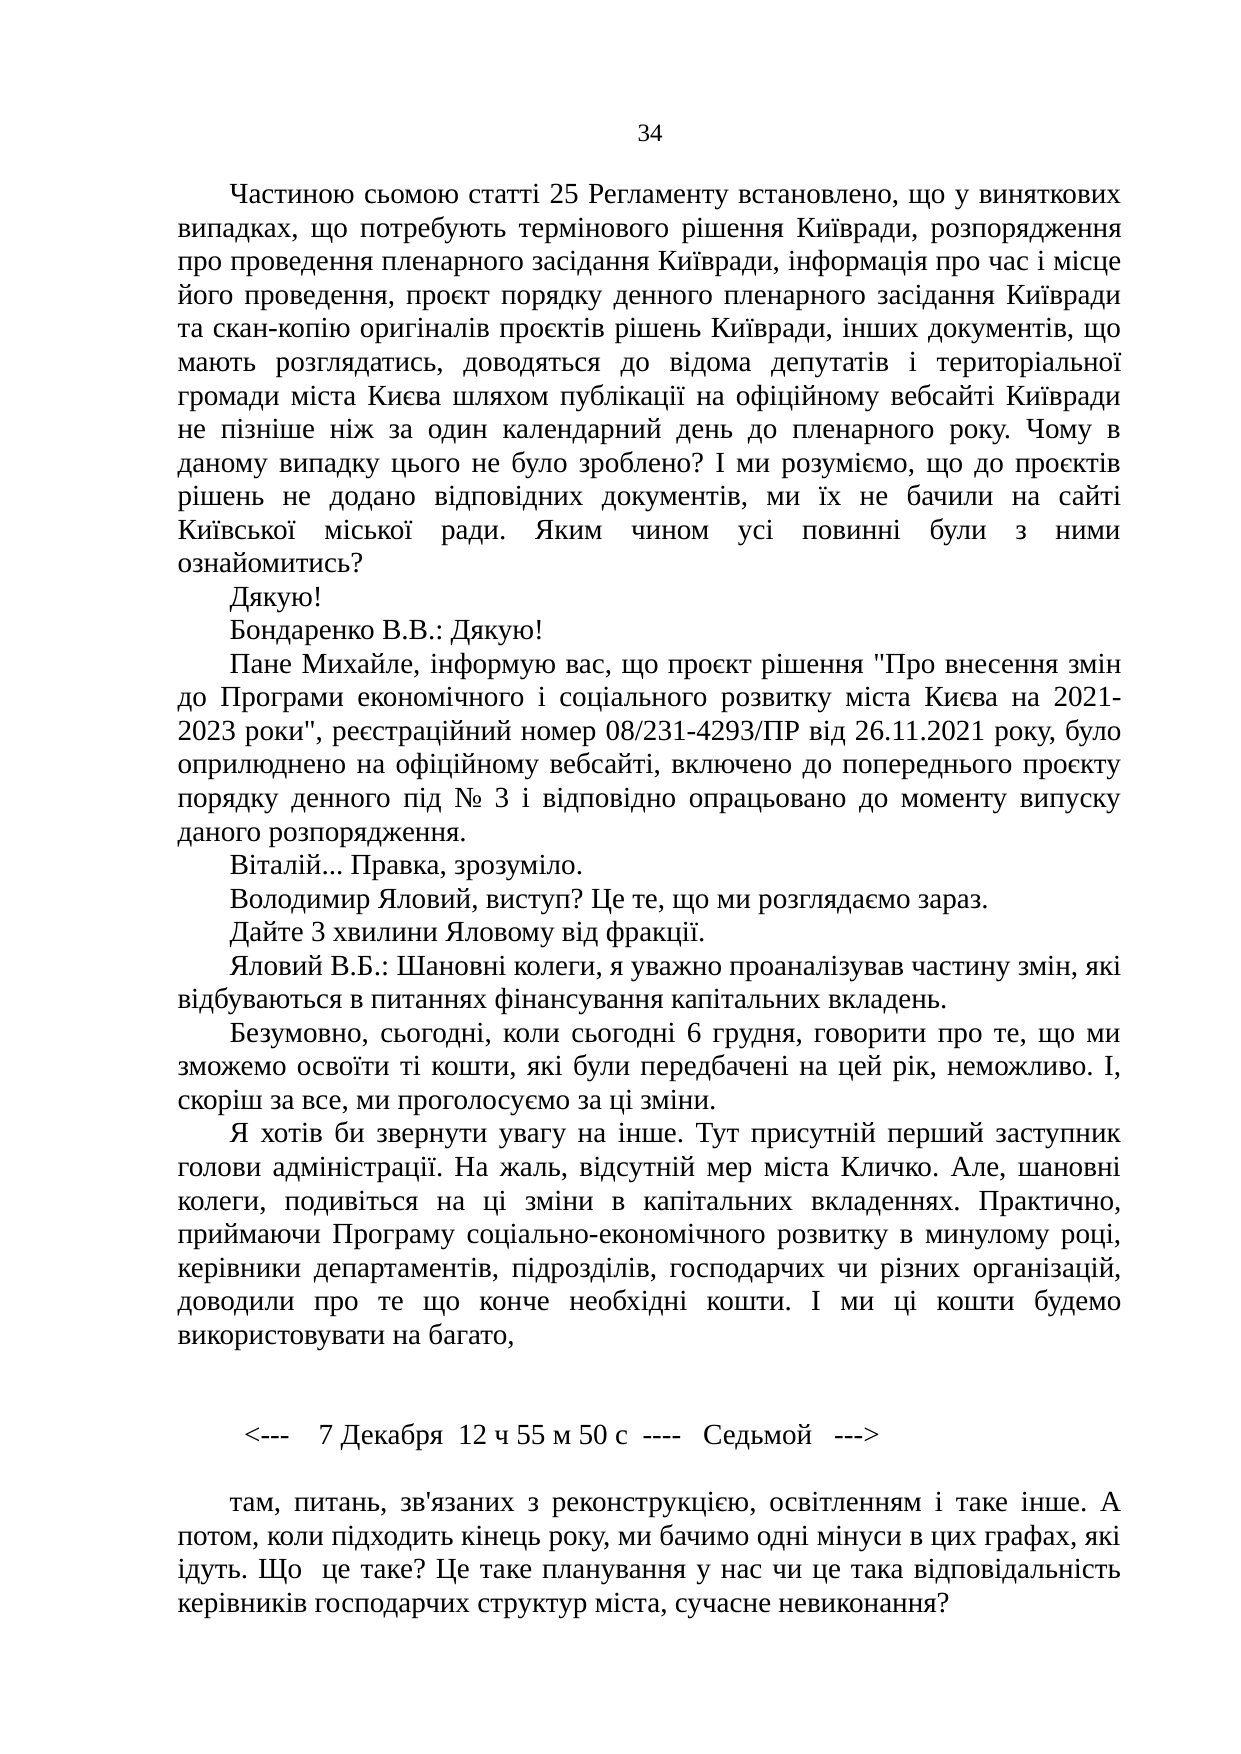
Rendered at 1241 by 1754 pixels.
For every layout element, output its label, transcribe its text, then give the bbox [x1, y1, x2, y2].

text Віталій... Правка, зрозуміло. [177, 847, 1122, 881]
text Дайте 3 хвилини Яловому від фракції. [177, 914, 1122, 948]
text Я хотів би звернути увагу на інше. Тут присутній перший заступник голови адміністрації. На жаль, відсутній мер міста Кличко. Але, шановні колеги, подивіться на ці зміни в капітальних вкладеннях. Практично, приймаючи Програму соціально-економічного розвитку в минулому році, керівники департаментів, підрозділів, господарчих чи різних організацій, доводили про те що конче необхідні кошти. І ми ці кошти будемо використовувати на багато, [177, 1116, 1122, 1350]
text Володимир Яловий, виступ? Це те, що ми розглядаємо зараз. [177, 881, 1122, 914]
text Частиною сьомою статті 25 Регламенту встановлено, що у виняткових випадках, що потребують термінового рішення Київради, розпорядження про проведення пленарного засідання Київради, інформація про час і місце його проведення, проєкт порядку денного пленарного засідання Київради та скан-копію оригіналів проєктів рішень Київради, інших документів, що мають розглядатись, доводяться до відома депутатів і територіальної громади міста Києва шляхом публікації на офіційному вебсайті Київради не пізніше ніж за один календарний день до пленарного року. Чому в даному випадку цього не було зроблено? І ми розуміємо, що до проєктів рішень не додано відповідних документів, ми їх не бачили на сайті Київської міської ради. Яким чином усі повинні були з ними ознайомитись? [177, 176, 1122, 579]
text Бондаренко В.В.: Дякую! [177, 612, 1122, 646]
text там, питань, зв'язаних з реконструкцією, освітленням і таке інше. А потом, коли підходить кінець року, ми бачимо одні мінуси в цих графах, які ідуть. Що це таке? Це таке планування у нас чи це така відповідальність керівників господарчих структур міста, сучасне невиконання? [177, 1484, 1122, 1619]
text Пане Михайле, інформую вас, що проєкт рішення "Про внесення змін до Програми економічного і соціального розвитку міста Києва на 2021-2023 роки", реєстраційний номер 08/231-4293/ПР від 26.11.2021 року, було оприлюднено на офіційному вебсайті, включено до попереднього проєкту порядку денного під № 3 і відповідно опрацьовано до моменту випуску даного розпорядження. [177, 646, 1122, 847]
text Безумовно, сьогодні, коли сьогодні 6 грудня, говорити про те, що ми зможемо освоїти ті кошти, які були передбачені на цей рік, неможливо. І, скоріш за все, ми проголосуємо за ці зміни. [177, 1015, 1122, 1116]
text <--- 7 Декабря 12 ч 55 м 50 с ---- Седьмой ---> [177, 1417, 1122, 1451]
text Яловий В.Б.: Шановні колеги, я уважно проаналізував частину змін, які відбуваються в питаннях фінансування капітальних вкладень. [177, 948, 1122, 1015]
text Дякую! [177, 579, 1122, 612]
